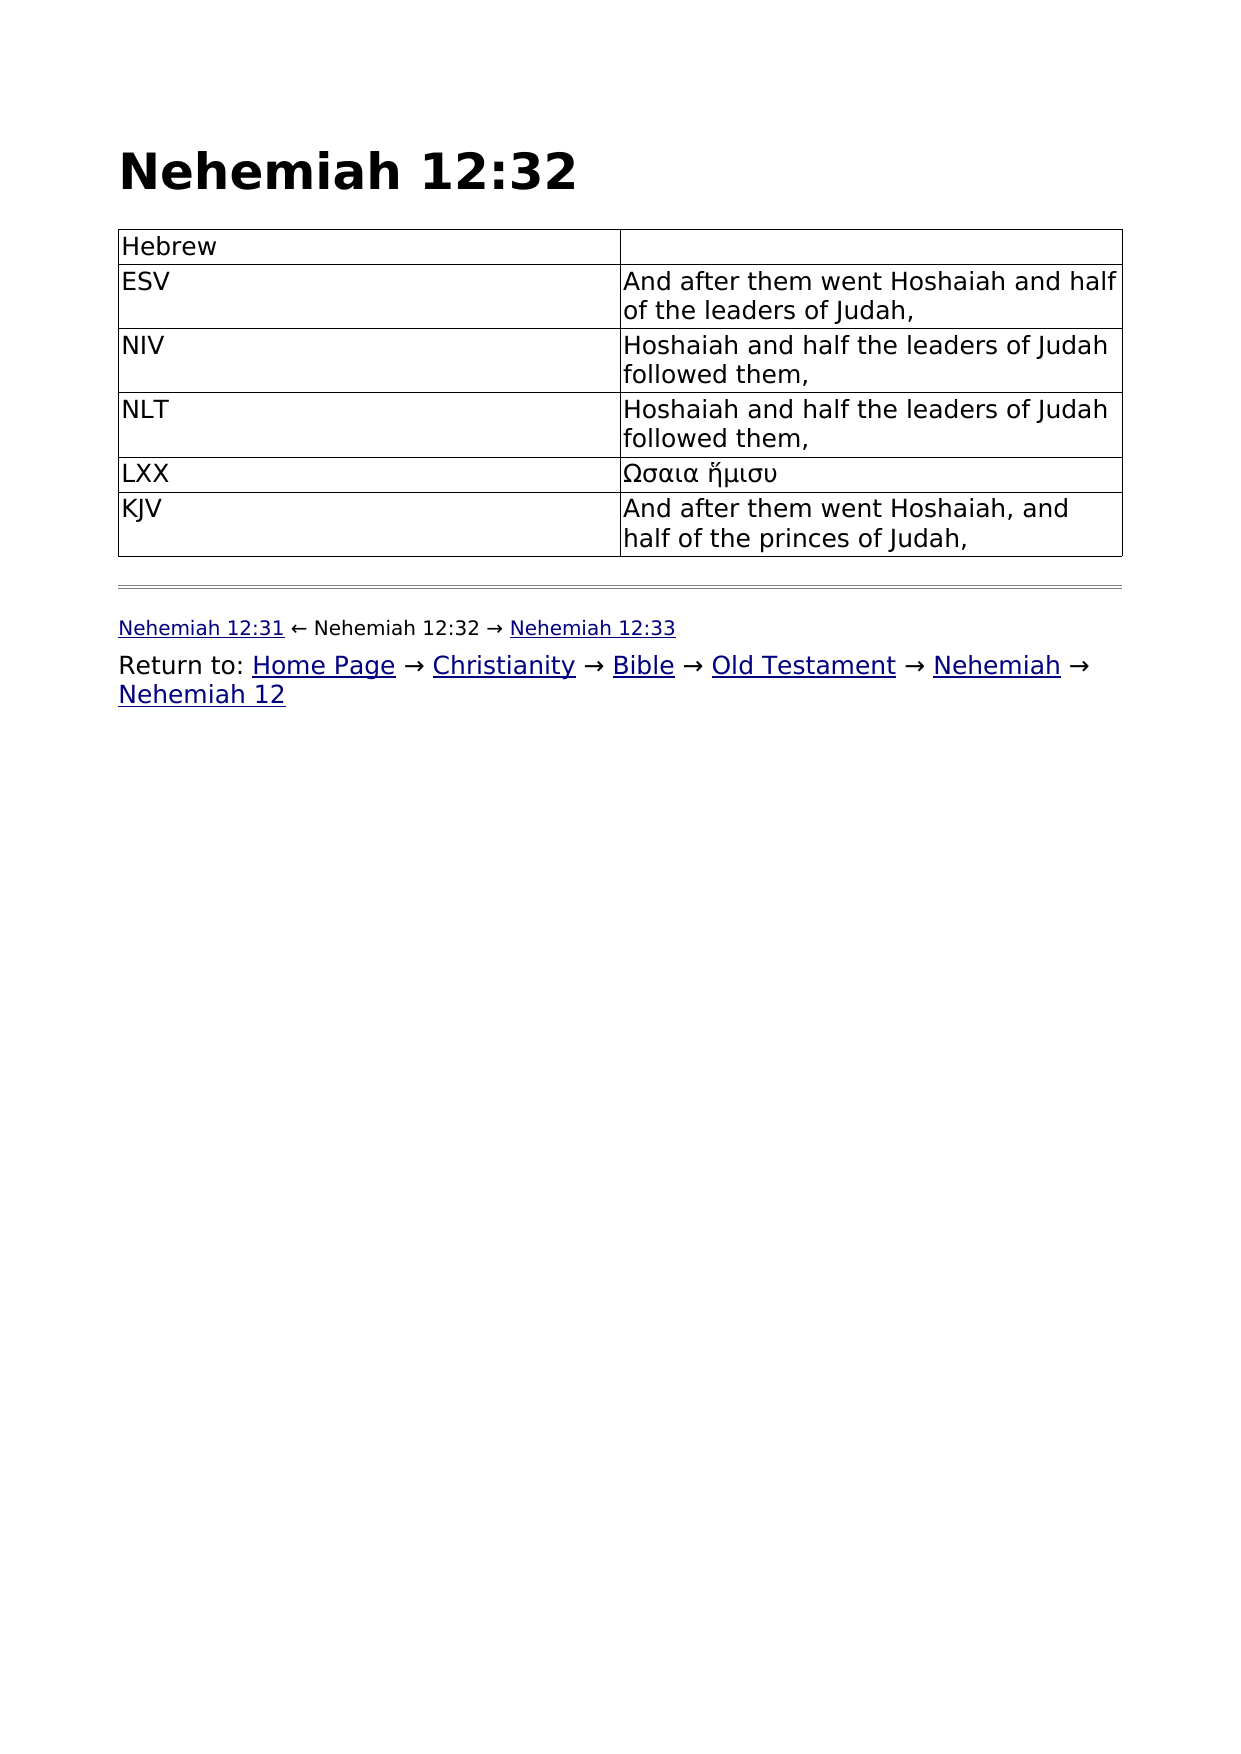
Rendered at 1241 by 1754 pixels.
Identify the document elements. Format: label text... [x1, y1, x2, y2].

table_cell LXX [119, 458, 620, 492]
table_cell And after them went Hoshaiah, and half of the princes of Judah, [621, 493, 1122, 556]
table_cell NLT [119, 393, 620, 457]
table_cell ESV [119, 265, 620, 328]
table_cell KJV [119, 493, 620, 556]
table_cell NIV [119, 329, 620, 392]
table_cell Ωσαια ἥμισυ [621, 458, 1122, 492]
text Nehemiah 12:31 ← Nehemiah 12:32 → Nehemiah 12:33 [118, 617, 1122, 651]
table_cell Hoshaiah and half the leaders of Judah followed them, [621, 393, 1122, 457]
table_header [621, 230, 1122, 264]
table_cell And after them went Hoshaiah and half of the leaders of Judah, [621, 265, 1122, 328]
table_header Hebrew [119, 230, 620, 264]
text Return to: Home Page → Christianity → Bible → Old Testament → Nehemiah → Nehemiah 12 [118, 651, 1122, 709]
subtitle Nehemiah 12:32 [118, 143, 1122, 201]
table_cell Hoshaiah and half the leaders of Judah followed them, [621, 329, 1122, 392]
